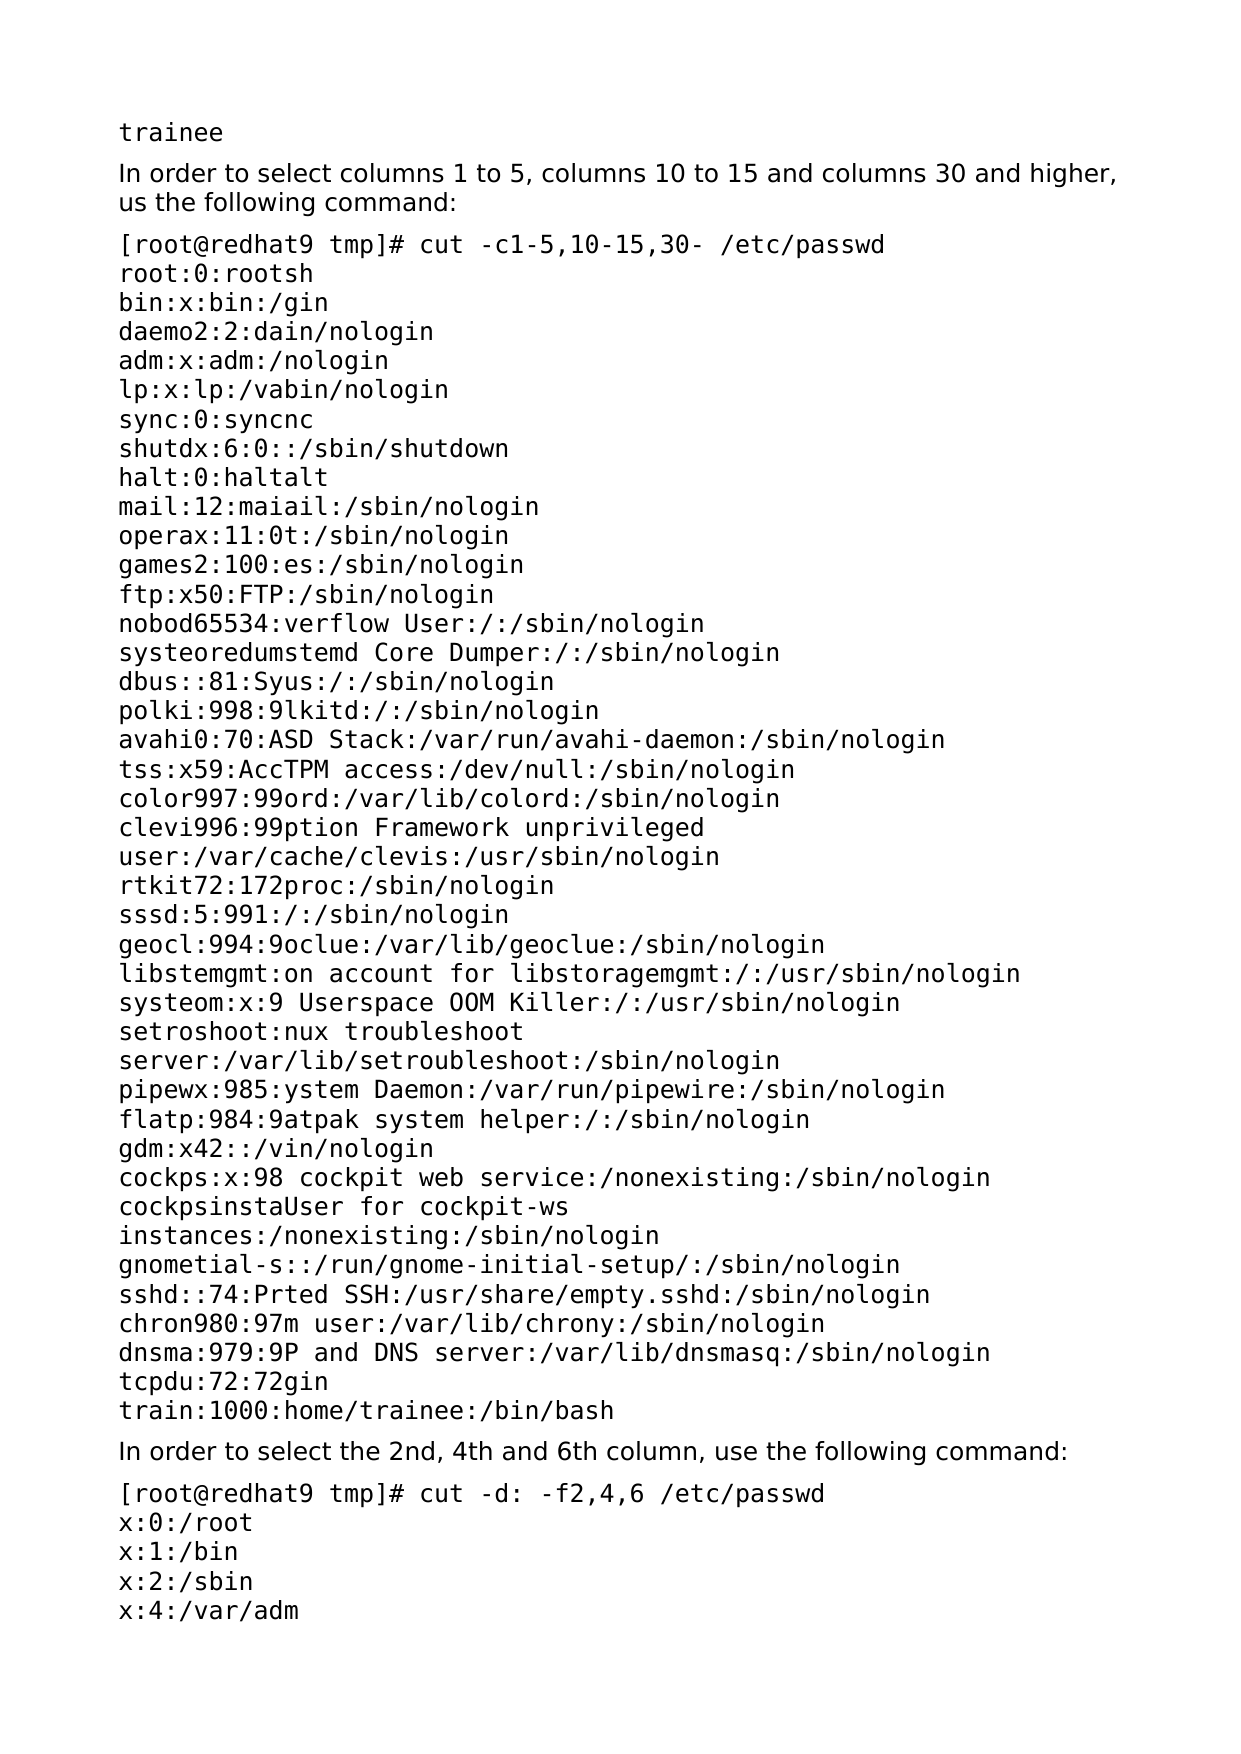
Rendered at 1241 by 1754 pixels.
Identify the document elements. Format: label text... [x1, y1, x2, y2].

text [root@redhat9 tmp]# cut -d: -f2,4,6 /etc/passwd x:0:/root x:1:/bin x:2:/sbin x:4:/var/adm [118, 1479, 1122, 1625]
text trainee [118, 118, 1122, 147]
text In order to select columns 1 to 5, columns 10 to 15 and columns 30 and higher, us the following command: [118, 159, 1122, 217]
text In order to select the 2nd, 4th and 6th column, use the following command: [118, 1437, 1122, 1467]
text [root@redhat9 tmp]# cut -c1-5,10-15,30- /etc/passwd root:0:rootsh bin:x:bin:/gin daemo2:2:dain/nologin adm:x:adm:/nologin lp:x:lp:/vabin/nologin sync:0:syncnc shutdx:6:0::/sbin/shutdown halt:0:haltalt mail:12:maiail:/sbin/nologin operax:11:0t:/sbin/nologin games2:100:es:/sbin/nologin ftp:x50:FTP:/sbin/nologin nobod65534:verflow User:/:/sbin/nologin systeoredumstemd Core Dumper:/:/sbin/nologin dbus::81:Syus:/:/sbin/nologin polki:998:9lkitd:/:/sbin/nologin avahi0:70:ASD Stack:/var/run/avahi-daemon:/sbin/nologin tss:x59:AccTPM access:/dev/null:/sbin/nologin color997:99ord:/var/lib/colord:/sbin/nologin clevi996:99ption Framework unprivileged user:/var/cache/clevis:/usr/sbin/nologin rtkit72:172proc:/sbin/nologin sssd:5:991:/:/sbin/nologin geocl:994:9oclue:/var/lib/geoclue:/sbin/nologin libstemgmt:on account for libstoragemgmt:/:/usr/sbin/nologin systeom:x:9 Userspace OOM Killer:/:/usr/sbin/nologin setroshoot:nux troubleshoot server:/var/lib/setroubleshoot:/sbin/nologin pipewx:985:ystem Daemon:/var/run/pipewire:/sbin/nologin flatp:984:9atpak system helper:/:/sbin/nologin gdm:x42::/vin/nologin cockps:x:98 cockpit web service:/nonexisting:/sbin/nologin cockpsinstaUser for cockpit-ws instances:/nonexisting:/sbin/nologin gnometial-s::/run/gnome-initial-setup/:/sbin/nologin sshd::74:Prted SSH:/usr/share/empty.sshd:/sbin/nologin chron980:97m user:/var/lib/chrony:/sbin/nologin dnsma:979:9P and DNS server:/var/lib/dnsmasq:/sbin/nologin tcpdu:72:72gin train:1000:home/trainee:/bin/bash [118, 230, 1122, 1426]
